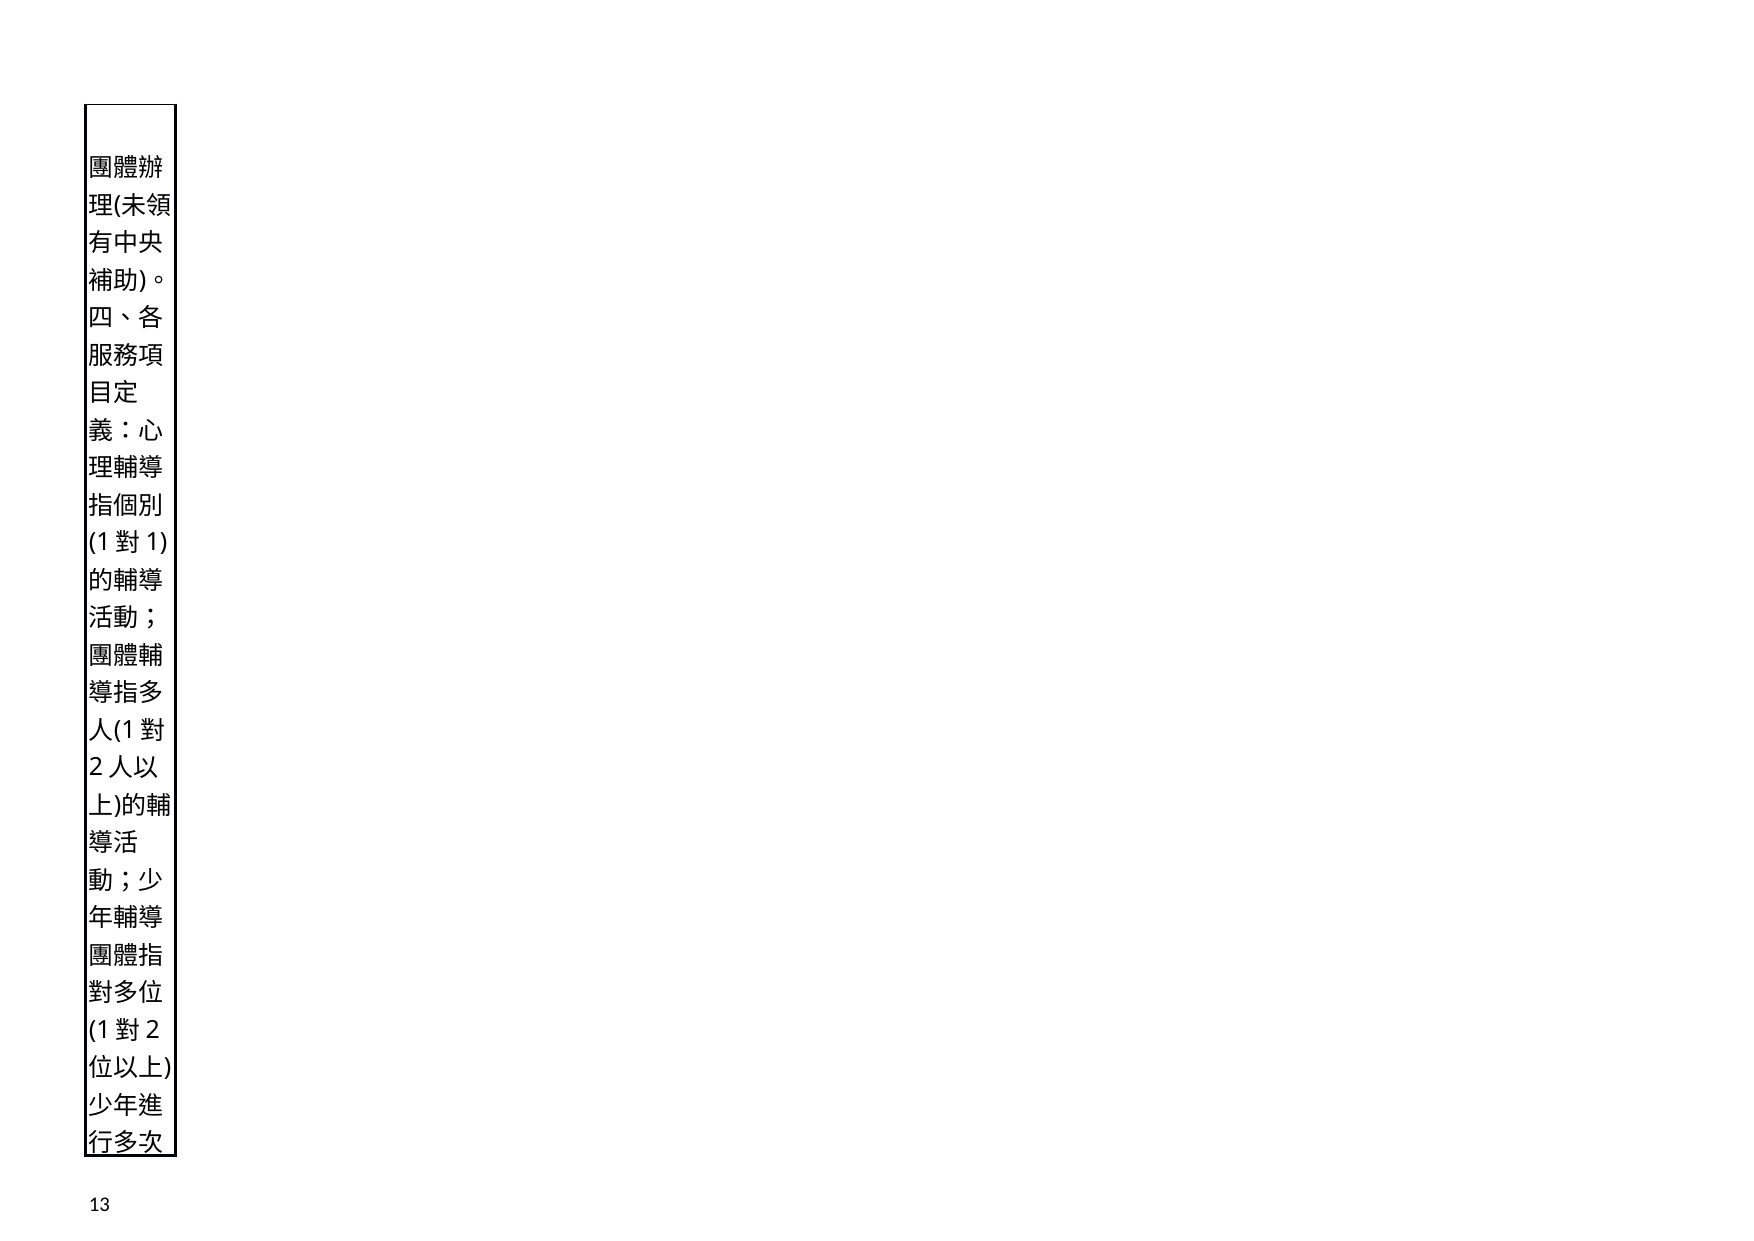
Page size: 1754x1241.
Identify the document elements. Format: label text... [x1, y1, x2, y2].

table_cell 團體辦理(未領有中央補助)。 四、各服務項目定義：心理輔導指個別(1對1)的輔導活動；團體輔導指多人(1對2人以上)的輔導活動；少年輔導團體指對多位(1對2位以上)少年進行多次 [87, 105, 174, 1153]
